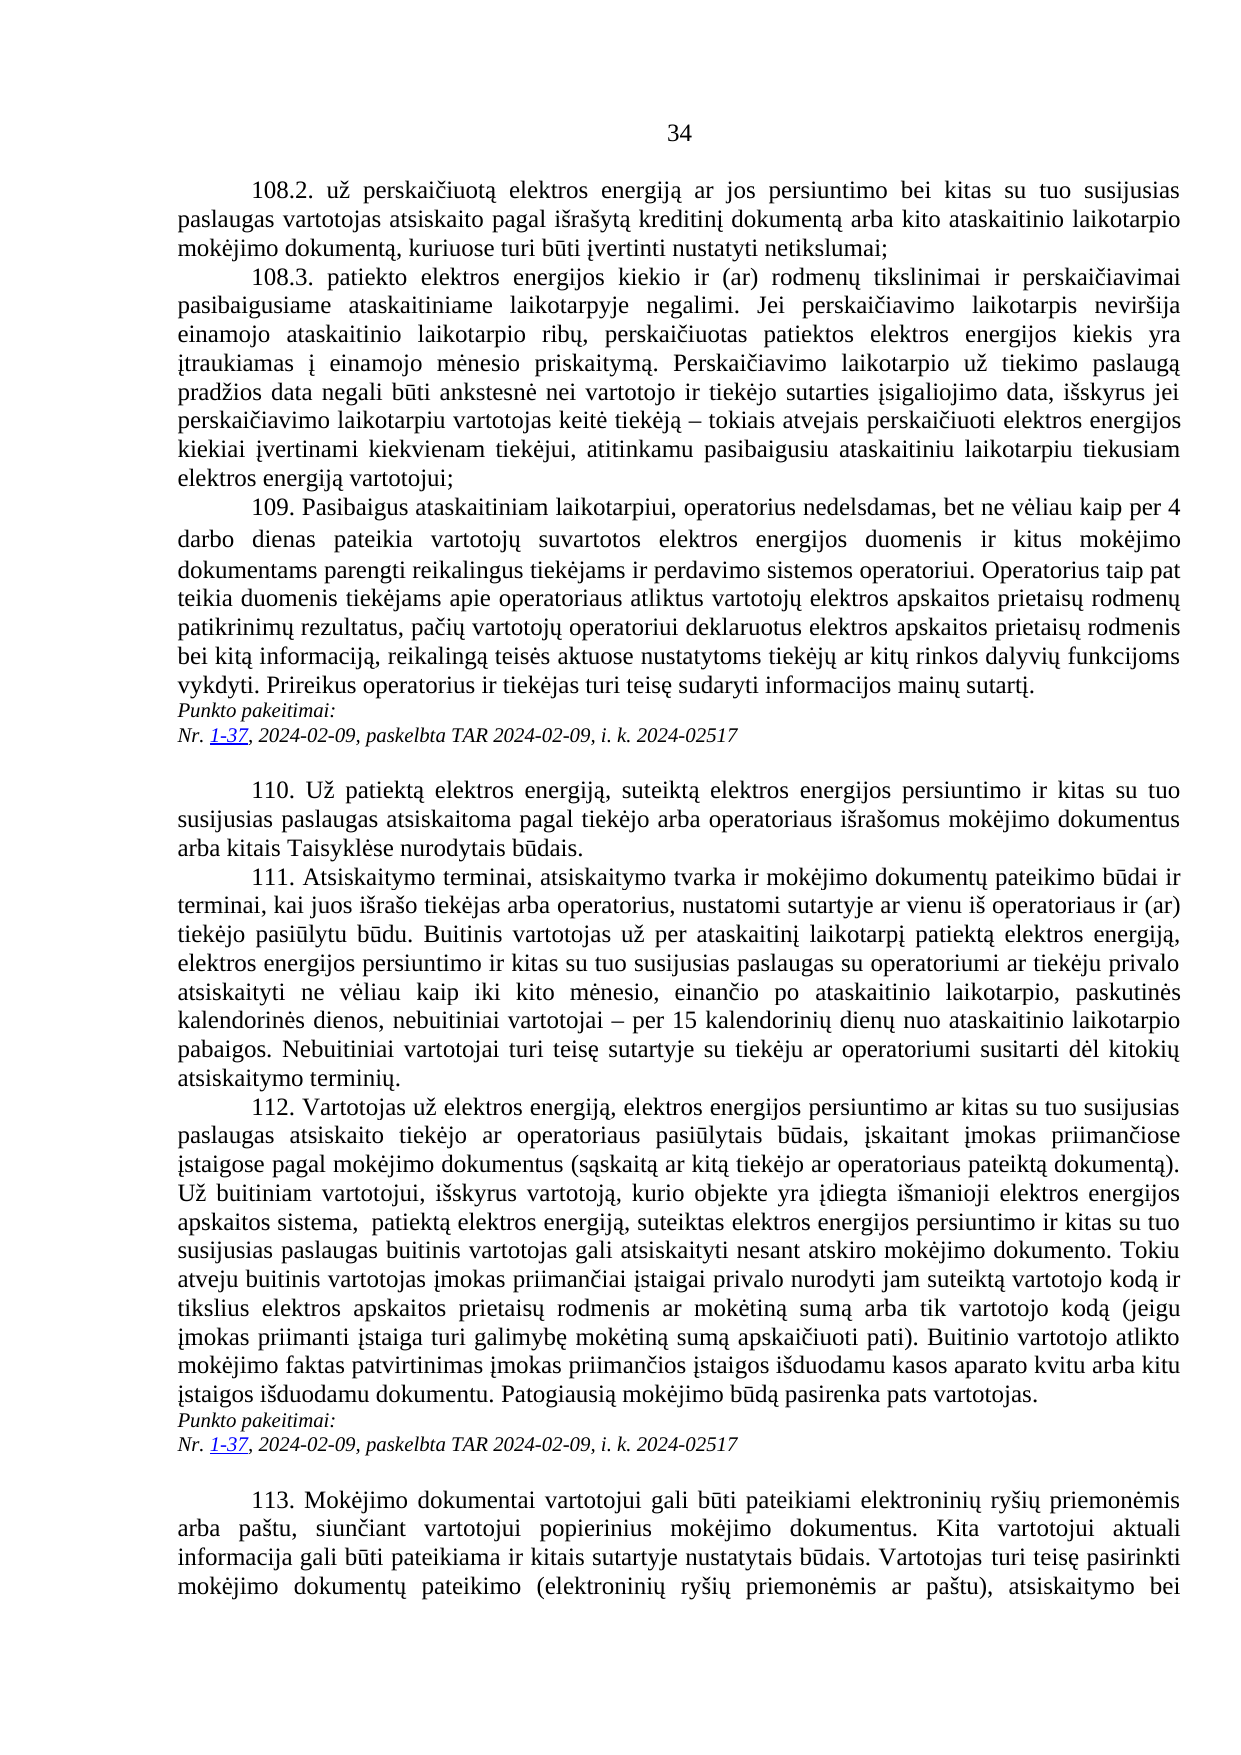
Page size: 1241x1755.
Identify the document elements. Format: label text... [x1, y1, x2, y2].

text Punkto pakeitimai: [177, 698, 1181, 722]
text 110. Už patiektą elektros energiją, suteiktą elektros energijos persiuntimo ir kitas su tuo susijusias paslaugas atsiskaitoma pagal tiekėjo arba operatoriaus išrašomus mokėjimo dokumentus arba kitais Taisyklėse nurodytais būdais. [177, 775, 1181, 862]
text 109. Pasibaigus ataskaitiniam laikotarpiui, operatorius nedelsdamas, bet ne vėliau kaip per 4 darbo dienas pateikia vartotojų suvartotos elektros energijos duomenis ir kitus mokėjimo dokumentams parengti reikalingus tiekėjams ir perdavimo sistemos operatoriui. Operatorius taip pat teikia duomenis tiekėjams apie operatoriaus atliktus vartotojų elektros apskaitos prietaisų rodmenų patikrinimų rezultatus, pačių vartotojų operatoriui deklaruotus elektros apskaitos prietaisų rodmenis bei kitą informaciją, reikalingą teisės aktuose nustatytoms tiekėjų ar kitų rinkos dalyvių funkcijoms vykdyti. Prireikus operatorius ir tiekėjas turi teisę sudaryti informacijos mainų sutartį. [177, 492, 1181, 698]
text Nr. 1-37, 2024-02-09, paskelbta TAR 2024-02-09, i. k. 2024-02517 [177, 1432, 1181, 1456]
text 108.3. patiekto elektros energijos kiekio ir (ar) rodmenų tikslinimai ir perskaičiavimai pasibaigusiame ataskaitiniame laikotarpyje negalimi. Jei perskaičiavimo laikotarpis neviršija einamojo ataskaitinio laikotarpio ribų, perskaičiuotas patiektos elektros energijos kiekis yra įtraukiamas į einamojo mėnesio priskaitymą. Perskaičiavimo laikotarpio už tiekimo paslaugą pradžios data negali būti ankstesnė nei vartotojo ir tiekėjo sutarties įsigaliojimo data, išskyrus jei perskaičiavimo laikotarpiu vartotojas keitė tiekėją – tokiais atvejais perskaičiuoti elektros energijos kiekiai įvertinami kiekvienam tiekėjui, atitinkamu pasibaigusiu ataskaitiniu laikotarpiu tiekusiam elektros energiją vartotojui; [177, 262, 1181, 492]
text Nr. 1-37, 2024-02-09, paskelbta TAR 2024-02-09, i. k. 2024-02517 [177, 722, 1181, 747]
text Punkto pakeitimai: [177, 1408, 1181, 1432]
text 111. Atsiskaitymo terminai, atsiskaitymo tvarka ir mokėjimo dokumentų pateikimo būdai ir terminai, kai juos išrašo tiekėjas arba operatorius, nustatomi sutartyje ar vienu iš operatoriaus ir (ar) tiekėjo pasiūlytu būdu. Buitinis vartotojas už per ataskaitinį laikotarpį patiektą elektros energiją, elektros energijos persiuntimo ir kitas su tuo susijusias paslaugas su operatoriumi ar tiekėju privalo atsiskaityti ne vėliau kaip iki kito mėnesio, einančio po ataskaitinio laikotarpio, paskutinės kalendorinės dienos, nebuitiniai vartotojai – per 15 kalendorinių dienų nuo ataskaitinio laikotarpio pabaigos. Nebuitiniai vartotojai turi teisę sutartyje su tiekėju ar operatoriumi susitarti dėl kitokių atsiskaitymo terminių. [177, 862, 1181, 1092]
text 112. Vartotojas už elektros energiją, elektros energijos persiuntimo ar kitas su tuo susijusias paslaugas atsiskaito tiekėjo ar operatoriaus pasiūlytais būdais, įskaitant įmokas priimančiose įstaigose pagal mokėjimo dokumentus (sąskaitą ar kitą tiekėjo ar operatoriaus pateiktą dokumentą). Už buitiniam vartotojui, išskyrus vartotoją, kurio objekte yra įdiegta išmanioji elektros energijos apskaitos sistema, patiektą elektros energiją, suteiktas elektros energijos persiuntimo ir kitas su tuo susijusias paslaugas buitinis vartotojas gali atsiskaityti nesant atskiro mokėjimo dokumento. Tokiu atveju buitinis vartotojas įmokas priimančiai įstaigai privalo nurodyti jam suteiktą vartotojo kodą ir tikslius elektros apskaitos prietaisų rodmenis ar mokėtiną sumą arba tik vartotojo kodą (jeigu įmokas priimanti įstaiga turi galimybę mokėtiną sumą apskaičiuoti pati). Buitinio vartotojo atlikto mokėjimo faktas patvirtinimas įmokas priimančios įstaigos išduodamu kasos aparato kvitu arba kitu įstaigos išduodamu dokumentu. Patogiausią mokėjimo būdą pasirenka pats vartotojas. [177, 1092, 1181, 1408]
text 108.2. už perskaičiuotą elektros energiją ar jos persiuntimo bei kitas su tuo susijusias paslaugas vartotojas atsiskaito pagal išrašytą kreditinį dokumentą arba kito ataskaitinio laikotarpio mokėjimo dokumentą, kuriuose turi būti įvertinti nustatyti netikslumai; [177, 176, 1181, 262]
text 113. Mokėjimo dokumentai vartotojui gali būti pateikiami elektroninių ryšių priemonėmis arba paštu, siunčiant vartotojui popierinius mokėjimo dokumentus. Kita vartotojui aktuali informacija gali būti pateikiama ir kitais sutartyje nustatytais būdais. Vartotojas turi teisę pasirinkti mokėjimo dokumentų pateikimo (elektroninių ryšių priemonėmis ar paštu), atsiskaitymo bei [177, 1485, 1181, 1600]
